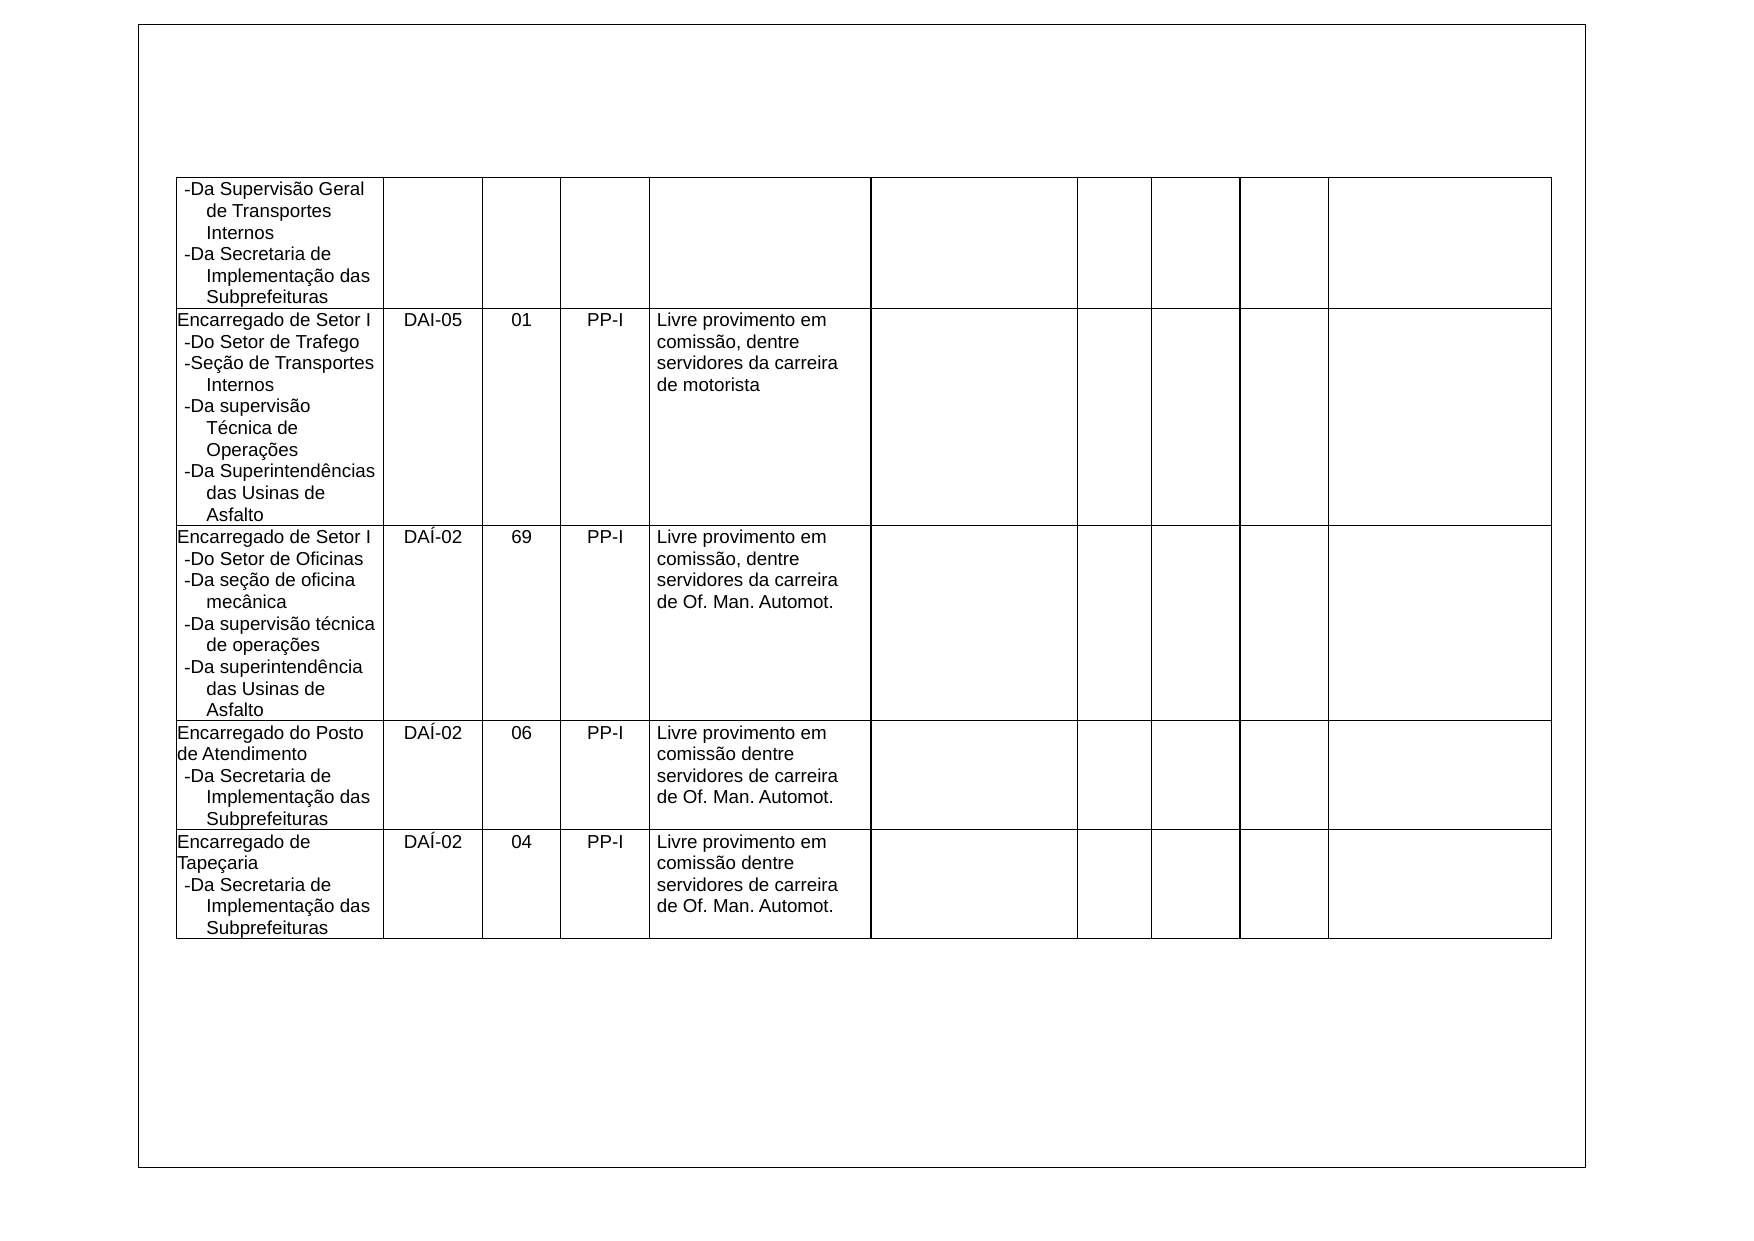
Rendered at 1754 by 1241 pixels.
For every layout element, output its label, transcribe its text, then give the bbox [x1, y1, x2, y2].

table_cell [1152, 309, 1239, 525]
table_cell [872, 721, 1077, 829]
table_cell [1078, 178, 1151, 308]
table_cell [1078, 721, 1151, 829]
table_cell Encarregado de Tapeçaria Da Secretaria de Implementação das Subprefeituras [177, 830, 383, 938]
table_cell [1078, 830, 1151, 938]
table_cell DAÍ-02 [384, 830, 482, 938]
table_cell [1152, 721, 1239, 829]
table_cell [1241, 830, 1328, 938]
table_cell [483, 178, 560, 308]
table_cell [872, 309, 1077, 525]
table_cell [872, 830, 1077, 938]
table_cell [650, 178, 870, 308]
table_cell Da Supervisão Geral de Transportes Internos Da Secretaria de Implementação das Subprefeituras [177, 178, 383, 308]
table_cell Livre provimento em comissão dentre servidores de carreira de Of. Man. Automot. [650, 721, 870, 829]
table_cell Livre provimento em comissão, dentre servidores da carreira de motorista [650, 309, 870, 525]
table_cell 69 [483, 526, 560, 720]
table_cell PP-I [561, 309, 649, 525]
table_cell [1329, 526, 1551, 720]
table_cell [1329, 721, 1551, 829]
table_cell DAÍ-02 [384, 526, 482, 720]
table_cell [561, 178, 649, 308]
table_cell [872, 178, 1077, 308]
table_cell [1078, 309, 1151, 525]
table_cell Encarregado de Setor I Do Setor de Oficinas Da seção de oficina mecânica Da supervisão técnica de operações Da superintendência das Usinas de Asfalto [177, 526, 383, 720]
table_cell [1241, 309, 1328, 525]
table_cell [1152, 526, 1239, 720]
table_cell DAI-05 [384, 309, 482, 525]
table_cell DAÍ-02 [384, 721, 482, 829]
table_cell 04 [483, 830, 560, 938]
table_cell [1241, 526, 1328, 720]
table_cell [1329, 309, 1551, 525]
table_cell [384, 178, 482, 308]
table_cell [1152, 178, 1239, 308]
table_cell PP-I [561, 830, 649, 938]
table_cell PP-I [561, 526, 649, 720]
table_cell Encarregado do Posto de Atendimento Da Secretaria de Implementação das Subprefeituras [177, 721, 383, 829]
table_cell Livre provimento em comissão dentre servidores de carreira de Of. Man. Automot. [650, 830, 870, 938]
table_cell [1078, 526, 1151, 720]
table_cell PP-I [561, 721, 649, 829]
table_cell [1152, 830, 1239, 938]
table_cell Livre provimento em comissão, dentre servidores da carreira de Of. Man. Automot. [650, 526, 870, 720]
table_cell [1329, 178, 1551, 308]
table_cell 06 [483, 721, 560, 829]
table_cell [872, 526, 1077, 720]
table_cell [1241, 178, 1328, 308]
table_cell Encarregado de Setor I Do Setor de Trafego Seção de Transportes Internos Da supervisão Técnica de Operações Da Superintendências das Usinas de Asfalto [177, 309, 383, 525]
table_cell [1329, 830, 1551, 938]
table_cell [1241, 721, 1328, 829]
table_cell 01 [483, 309, 560, 525]
